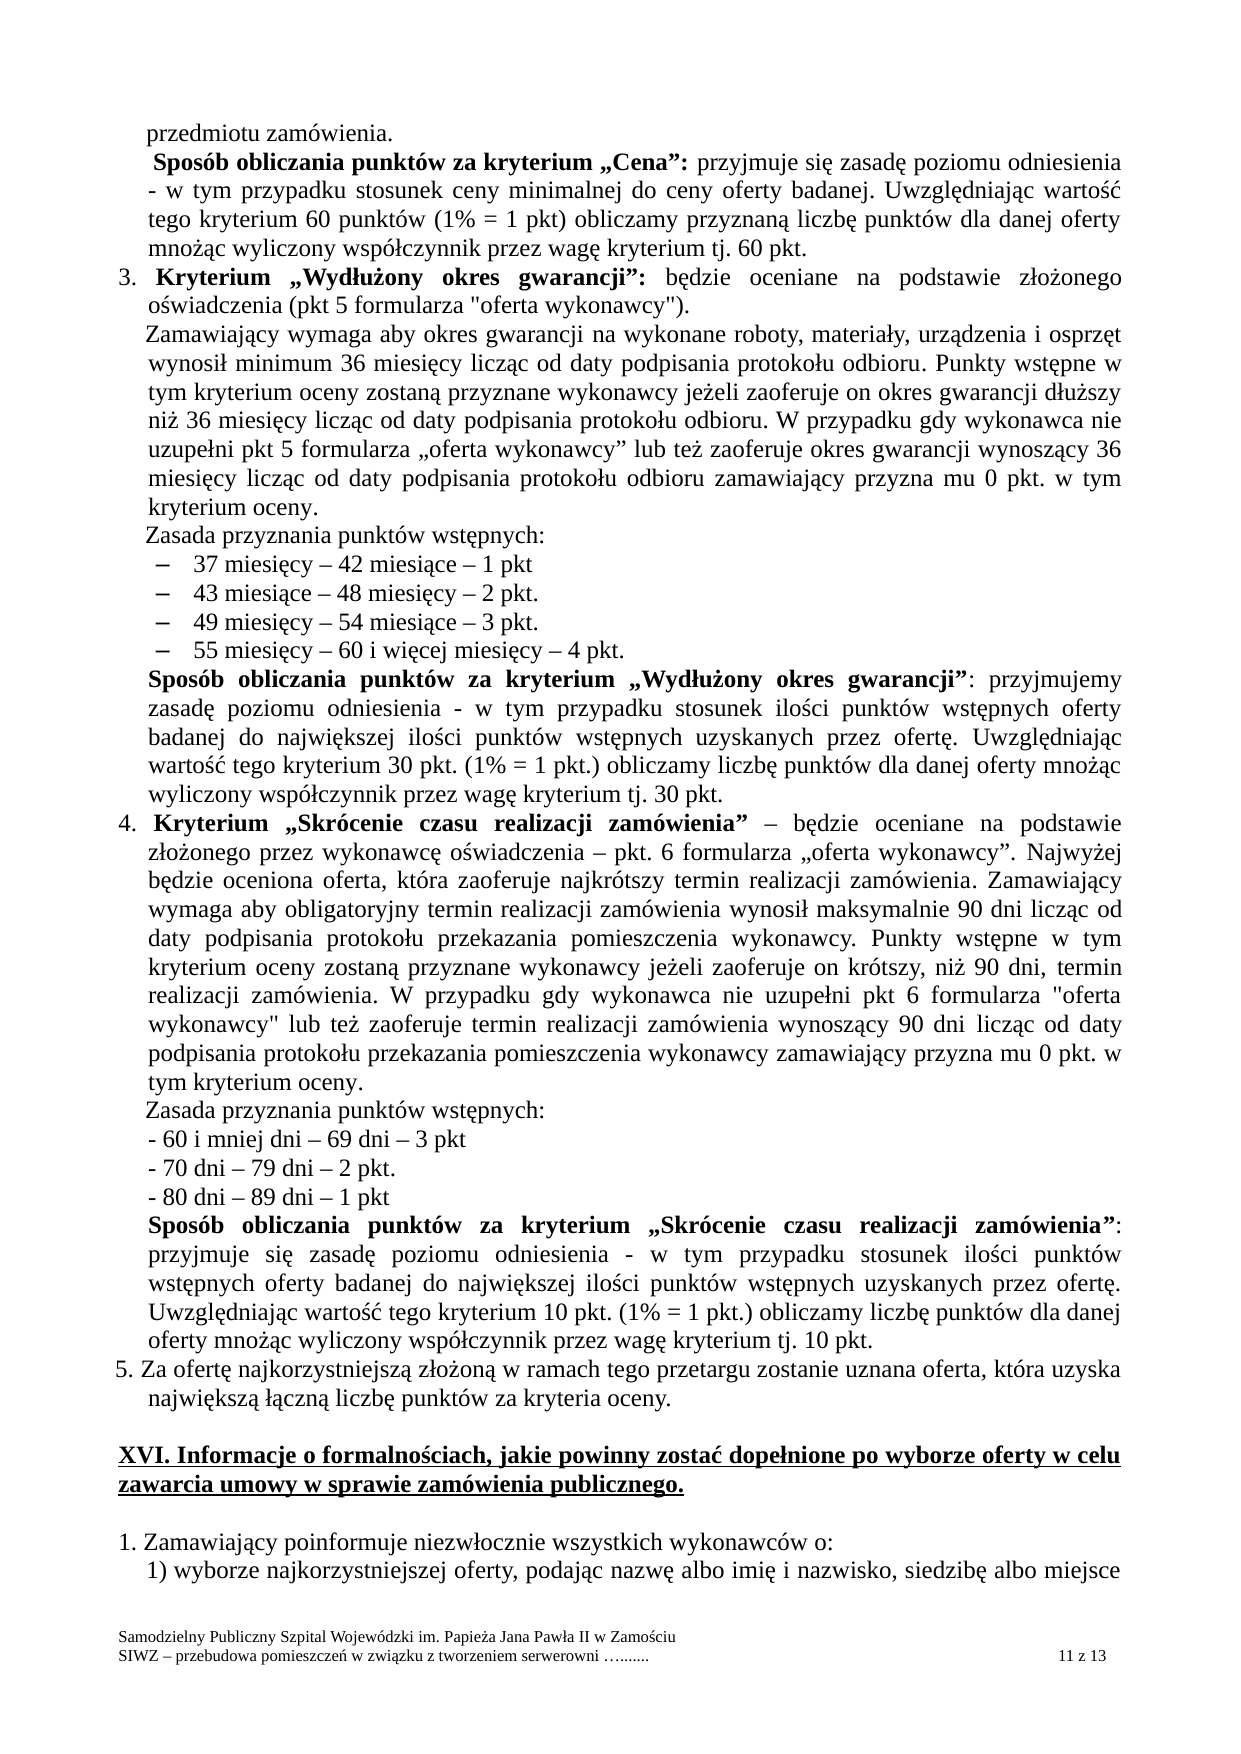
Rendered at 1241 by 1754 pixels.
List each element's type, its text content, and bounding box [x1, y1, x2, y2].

list 55 miesięcy – 60 i więcej miesięcy – 4 pkt. [156, 636, 1122, 664]
text Sposób obliczania punktów za kryterium „Cena”: przyjmuje się zasadę poziomu odniesienia - w tym przypadku stosunek ceny minimalnej do ceny oferty badanej. Uwzględniając wartość tego kryterium 60 punktów (1% = 1 pkt) obliczamy przyznaną liczbę punktów dla danej oferty mnożąc wyliczony współczynnik przez wagę kryterium tj. 60 pkt. [118, 147, 1122, 262]
list Sposób obliczania punktów za kryterium „Skrócenie czasu realizacji zamówienia”: przyjmuje się zasadę poziomu odniesienia - w tym przypadku stosunek ilości punktów wstępnych oferty badanej do największej ilości punktów wstępnych uzyskanych przez ofertę. Uwzględniając wartość tego kryterium 10 pkt. (1% = 1 pkt.) obliczamy liczbę punktów dla danej oferty mnożąc wyliczony współczynnik przez wagę kryterium tj. 10 pkt. [118, 1211, 1122, 1354]
list 37 miesięcy – 42 miesiące – 1 pkt [156, 549, 1122, 578]
text Sposób obliczania punktów za kryterium „Wydłużony okres gwarancji”: przyjmujemy zasadę poziomu odniesienia - w tym przypadku stosunek ilości punktów wstępnych oferty badanej do największej ilości punktów wstępnych uzyskanych przez ofertę. Uwzględniając wartość tego kryterium 30 pkt. (1% = 1 pkt.) obliczamy liczbę punktów dla danej oferty mnożąc wyliczony współczynnik przez wagę kryterium tj. 30 pkt. [148, 664, 1122, 808]
text 5. Za ofertę najkorzystniejszą złożoną w ramach tego przetargu zostanie uznana oferta, która uzyska największą łączną liczbę punktów za kryteria oceny. [115, 1354, 1122, 1412]
list - 70 dni – 79 dni – 2 pkt. [118, 1153, 1122, 1182]
text 1. Zamawiający poinformuje niezwłocznie wszystkich wykonawców o: [118, 1527, 1122, 1556]
list wyborze najkorzystniejszej oferty, podając nazwę albo imię i nazwisko, siedzibę albo miejsce [146, 1556, 1122, 1584]
text Zasada przyznania punktów wstępnych: [145, 521, 1122, 549]
text Zamawiający wymaga aby okres gwarancji na wykonane roboty, materiały, urządzenia i osprzęt wynosił minimum 36 miesięcy licząc od daty podpisania protokołu odbioru. Punkty wstępne w tym kryterium oceny zostaną przyznane wykonawcy jeżeli zaoferuje on okres gwarancji dłuższy niż 36 miesięcy licząc od daty podpisania protokołu odbioru. W przypadku gdy wykonawca nie uzupełni pkt 5 formularza „oferta wykonawcy” lub też zaoferuje okres gwarancji wynoszący 36 miesięcy licząc od daty podpisania protokołu odbioru zamawiający przyzna mu 0 pkt. w tym kryterium oceny. [145, 319, 1122, 521]
text XVI. Informacje o formalnościach, jakie powinny zostać dopełnione po wyborze oferty w celu zawarcia umowy w sprawie zamówienia publicznego. [118, 1441, 1122, 1498]
text 3. Kryterium „Wydłużony okres gwarancji”: będzie oceniane na podstawie złożonego oświadczenia (pkt 5 formularza "oferta wykonawcy"). [118, 262, 1122, 319]
text przedmiotu zamówienia. [118, 118, 1122, 147]
list 49 miesięcy – 54 miesiące – 3 pkt. [156, 607, 1122, 636]
list 43 miesiące – 48 miesięcy – 2 pkt. [156, 578, 1122, 607]
list - 80 dni – 89 dni – 1 pkt [118, 1182, 1122, 1211]
text 4. Kryterium „Skrócenie czasu realizacji zamówienia” – będzie oceniane na podstawie złożonego przez wykonawcę oświadczenia – pkt. 6 formularza „oferta wykonawcy”. Najwyżej będzie oceniona oferta, która zaoferuje najkrótszy termin realizacji zamówienia. Zamawiający wymaga aby obligatoryjny termin realizacji zamówienia wynosił maksymalnie 90 dni licząc od daty podpisania protokołu przekazania pomieszczenia wykonawcy. Punkty wstępne w tym kryterium oceny zostaną przyznane wykonawcy jeżeli zaoferuje on krótszy, niż 90 dni, termin realizacji zamówienia. W przypadku gdy wykonawca nie uzupełni pkt 6 formularza "oferta wykonawcy" lub też zaoferuje termin realizacji zamówienia wynoszący 90 dni licząc od daty podpisania protokołu przekazania pomieszczenia wykonawcy zamawiający przyzna mu 0 pkt. w tym kryterium oceny. [118, 808, 1122, 1096]
list - 60 i mniej dni – 69 dni – 3 pkt [118, 1124, 1122, 1153]
text Zasada przyznania punktów wstępnych: [145, 1096, 1122, 1124]
